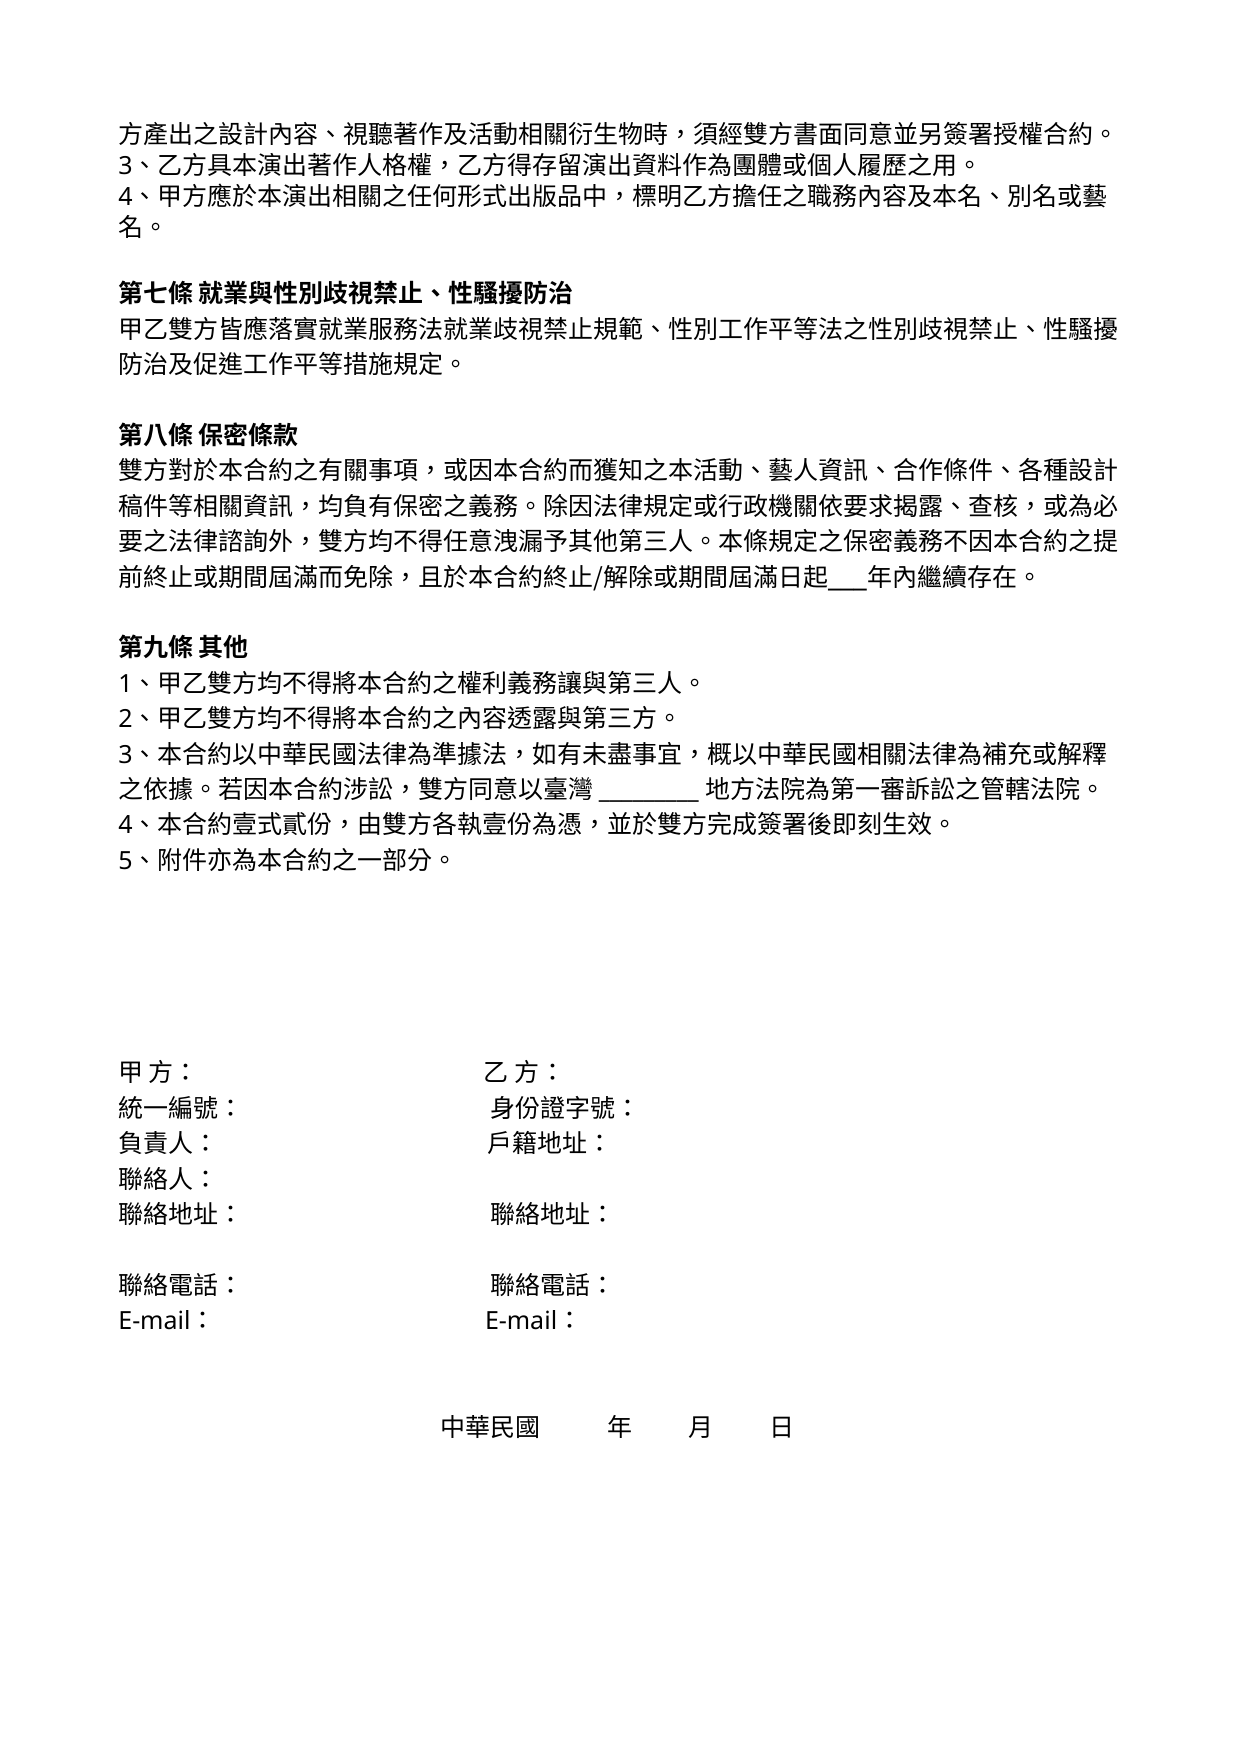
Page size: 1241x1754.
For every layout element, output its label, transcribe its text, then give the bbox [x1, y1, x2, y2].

text 中華民國 年 月 日 [118, 1408, 1122, 1444]
text 甲 方： 乙 方： 統一編號： 身份證字號： 負責人： 戶籍地址： 聯絡人： 聯絡地址： 聯絡地址： 聯絡電話： 聯絡電話： E-mail： E-mail： [118, 1018, 1122, 1372]
text 第七條 就業與性別歧視禁止、性騷擾防治 甲乙雙方皆應落實就業服務法就業歧視禁止規範、性別工作平等法之性別歧視禁止、性騷擾防治及促進工作平等措施規定。 [118, 274, 1122, 416]
text 第八條 保密條款 雙方對於本合約之有關事項，或因本合約而獲知之本活動、藝人資訊、合作條件、各種設計稿件等相關資訊，均負有保密之義務。除因法律規定或行政機關依要求揭露、查核，或為必要之法律諮詢外，雙方均不得任意洩漏予其他第三人。本條規定之保密義務不因本合約之提前終止或期間屆滿而免除，且於本合約終止/解除或期間屆滿日起___年內繼續存在。 [118, 416, 1122, 628]
text 方產出之設計內容、視聽著作及活動相關衍生物時，須經雙方書面同意並另簽署授權合約。 3、乙方具本演出著作人格權，乙方得存留演出資料作為團體或個人履歷之用。 4、甲方應於本演出相關之任何形式出版品中，標明乙方擔任之職務內容及本名、別名或藝名。 [118, 118, 1122, 274]
text 第九條 其他 1、甲乙雙方均不得將本合約之權利義務讓與第三人。 2、甲乙雙方均不得將本合約之內容透露與第三方。 3、本合約以中華民國法律為準據法，如有未盡事宜，概以中華民國相關法律為補充或解釋之依據。若因本合約涉訟，雙方同意以臺灣 _________ 地方法院為第一審訴訟之管轄法院。 4、本合約壹式貳份，由雙方各執壹份為憑，並於雙方完成簽署後即刻生效。 5、附件亦為本合約之一部分。 [118, 628, 1122, 912]
